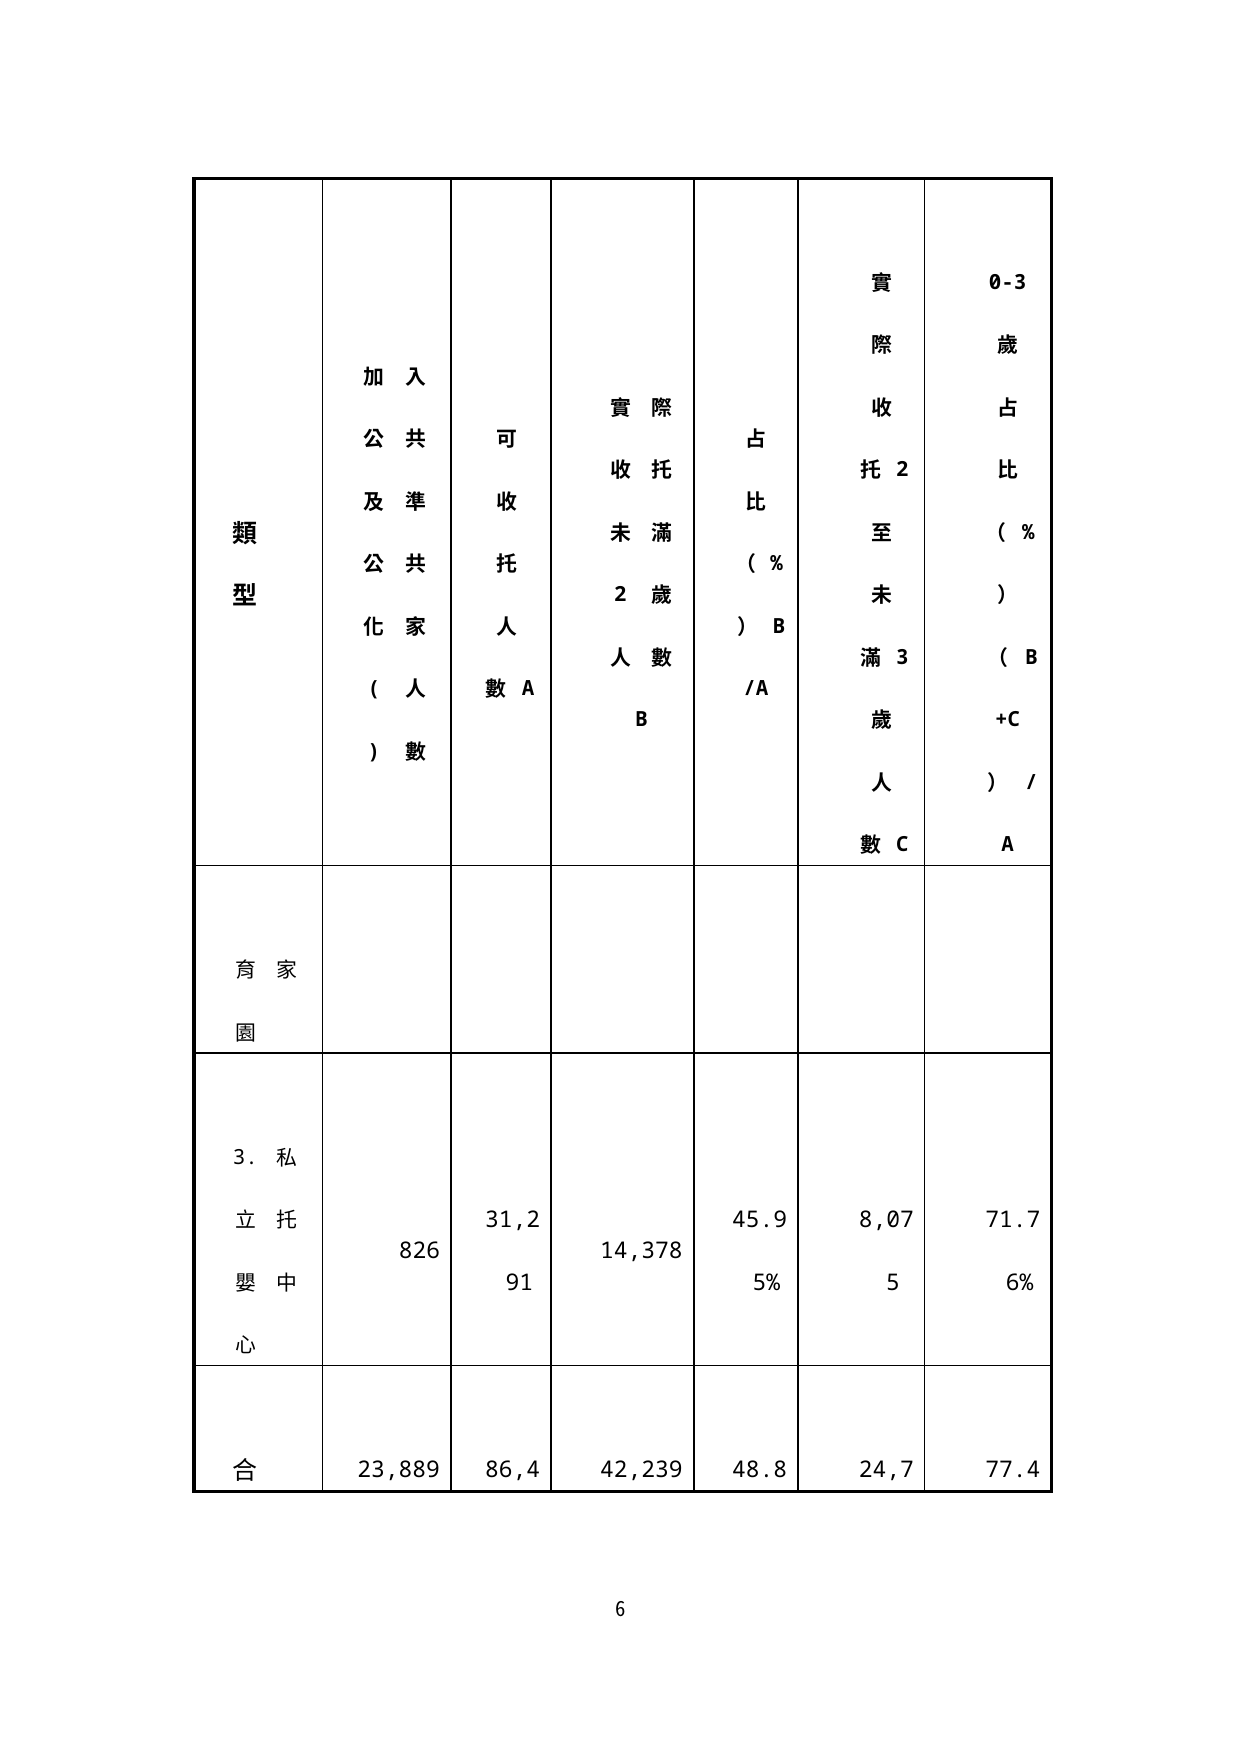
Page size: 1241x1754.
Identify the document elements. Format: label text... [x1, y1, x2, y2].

table_cell 86,4 [452, 1366, 550, 1490]
table_cell 71.76% [925, 1054, 1050, 1365]
table_header 占比（%）B/A [695, 180, 797, 865]
table_header 類 型 [196, 180, 322, 865]
table_cell 合 [196, 1366, 322, 1490]
table_cell 育家園 [196, 866, 322, 1052]
table_cell [323, 866, 450, 1052]
table_cell 45.95% [695, 1054, 797, 1365]
table_cell [695, 866, 797, 1052]
table_cell 8,075 [799, 1054, 924, 1365]
table_header 實際收托未滿2歲人數B [552, 180, 693, 865]
table_cell 77.4 [925, 1366, 1050, 1490]
table_cell 48.8 [695, 1366, 797, 1490]
table_header 加入公共及準公共化家(人)數 [323, 180, 450, 865]
table_cell 23,889 [323, 1366, 450, 1490]
table_cell 31,291 [452, 1054, 550, 1365]
table_cell [452, 866, 550, 1052]
table_cell [552, 866, 693, 1052]
table_cell 24,7 [799, 1366, 924, 1490]
table_cell 42,239 [552, 1366, 693, 1490]
table_cell 14,378 [552, 1054, 693, 1365]
table_header 實際收托2至未滿3歲人數C [799, 180, 924, 865]
table_cell 3.私立托嬰中心 [196, 1054, 322, 1365]
table_cell [799, 866, 924, 1052]
table_header 可收托人數A [452, 180, 550, 865]
table_cell 826 [323, 1054, 450, 1365]
table_header 0-3歲占比（%） （B+C）/A [925, 180, 1050, 865]
table_cell [925, 866, 1050, 1052]
